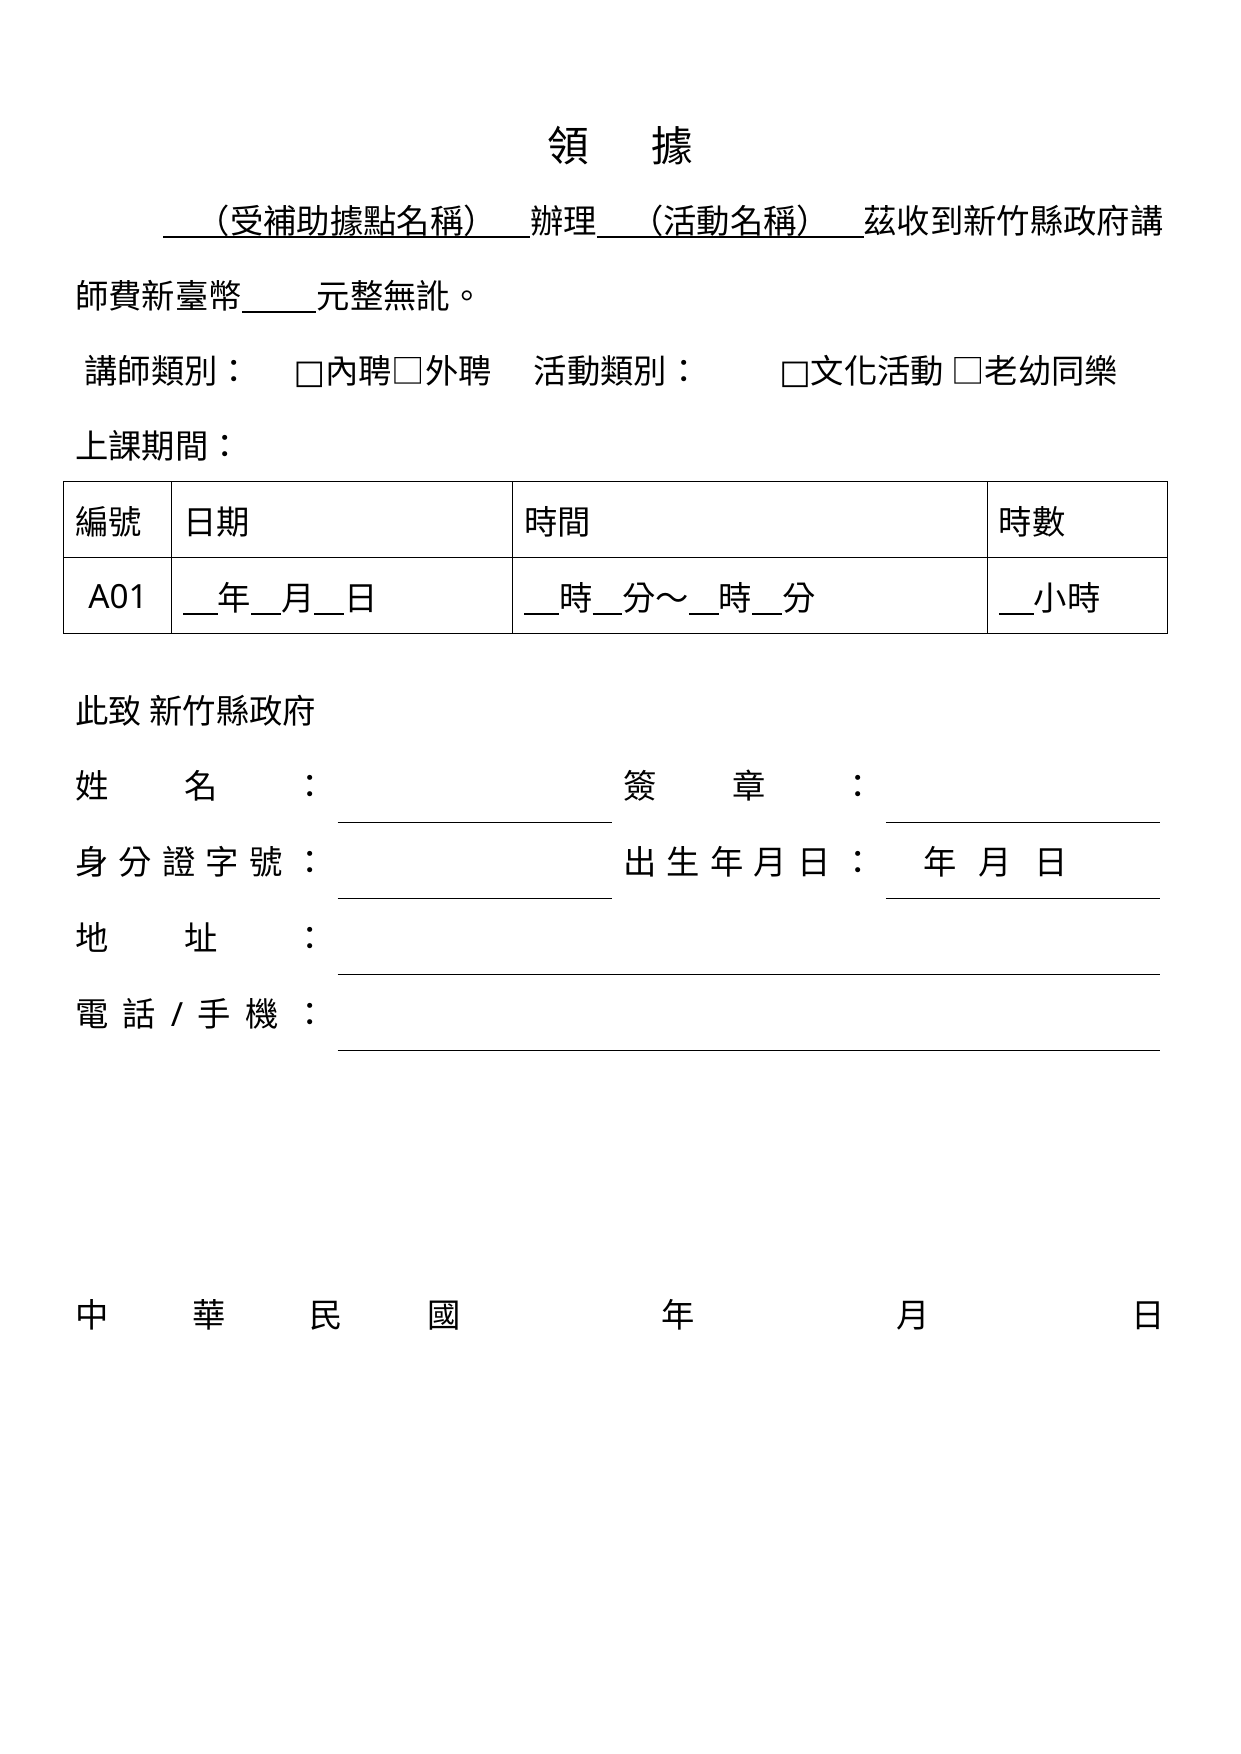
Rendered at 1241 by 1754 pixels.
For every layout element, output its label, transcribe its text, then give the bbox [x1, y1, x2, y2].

table_cell [338, 823, 612, 898]
table_header 時數 [988, 482, 1167, 557]
table_cell 電話/手機： [64, 974, 338, 1050]
table_header 編號 [64, 482, 171, 557]
table_cell 年 月 日 [886, 823, 1160, 898]
table_cell 地址： [64, 898, 338, 974]
table_header 日期 [172, 482, 512, 557]
table_header 簽章： [612, 747, 886, 822]
table_cell 出生年月日： [612, 822, 886, 898]
text 上課期間： [75, 406, 1165, 481]
text 中華民國 年 月 日 [75, 1276, 1165, 1351]
table_header 時間 [513, 482, 987, 557]
table_cell 身分證字號： [64, 822, 338, 898]
table_header □文化活動 □老幼同樂 [721, 331, 1176, 406]
text （受補助據點名稱） 辦理 （活動名稱） 茲收到新竹縣政府講師費新臺幣 元整無訛。 [75, 181, 1165, 331]
text 此致 新竹縣政府 [75, 672, 1165, 747]
table_cell [338, 898, 1160, 974]
table_cell A01 [64, 558, 171, 633]
table_header 活動類別： [513, 331, 721, 406]
table_header □內聘□外聘 [272, 331, 513, 406]
table_cell 小時 [988, 558, 1167, 633]
table_header [886, 747, 1160, 822]
table_cell 年 月 日 [172, 558, 512, 633]
table_header [338, 747, 612, 822]
table_header 講師類別： [64, 331, 272, 406]
text 領 據 [75, 106, 1165, 181]
table_header 姓名： [64, 747, 338, 822]
table_cell [338, 975, 1160, 1050]
table_cell 時 分～ 時 分 [513, 558, 987, 633]
